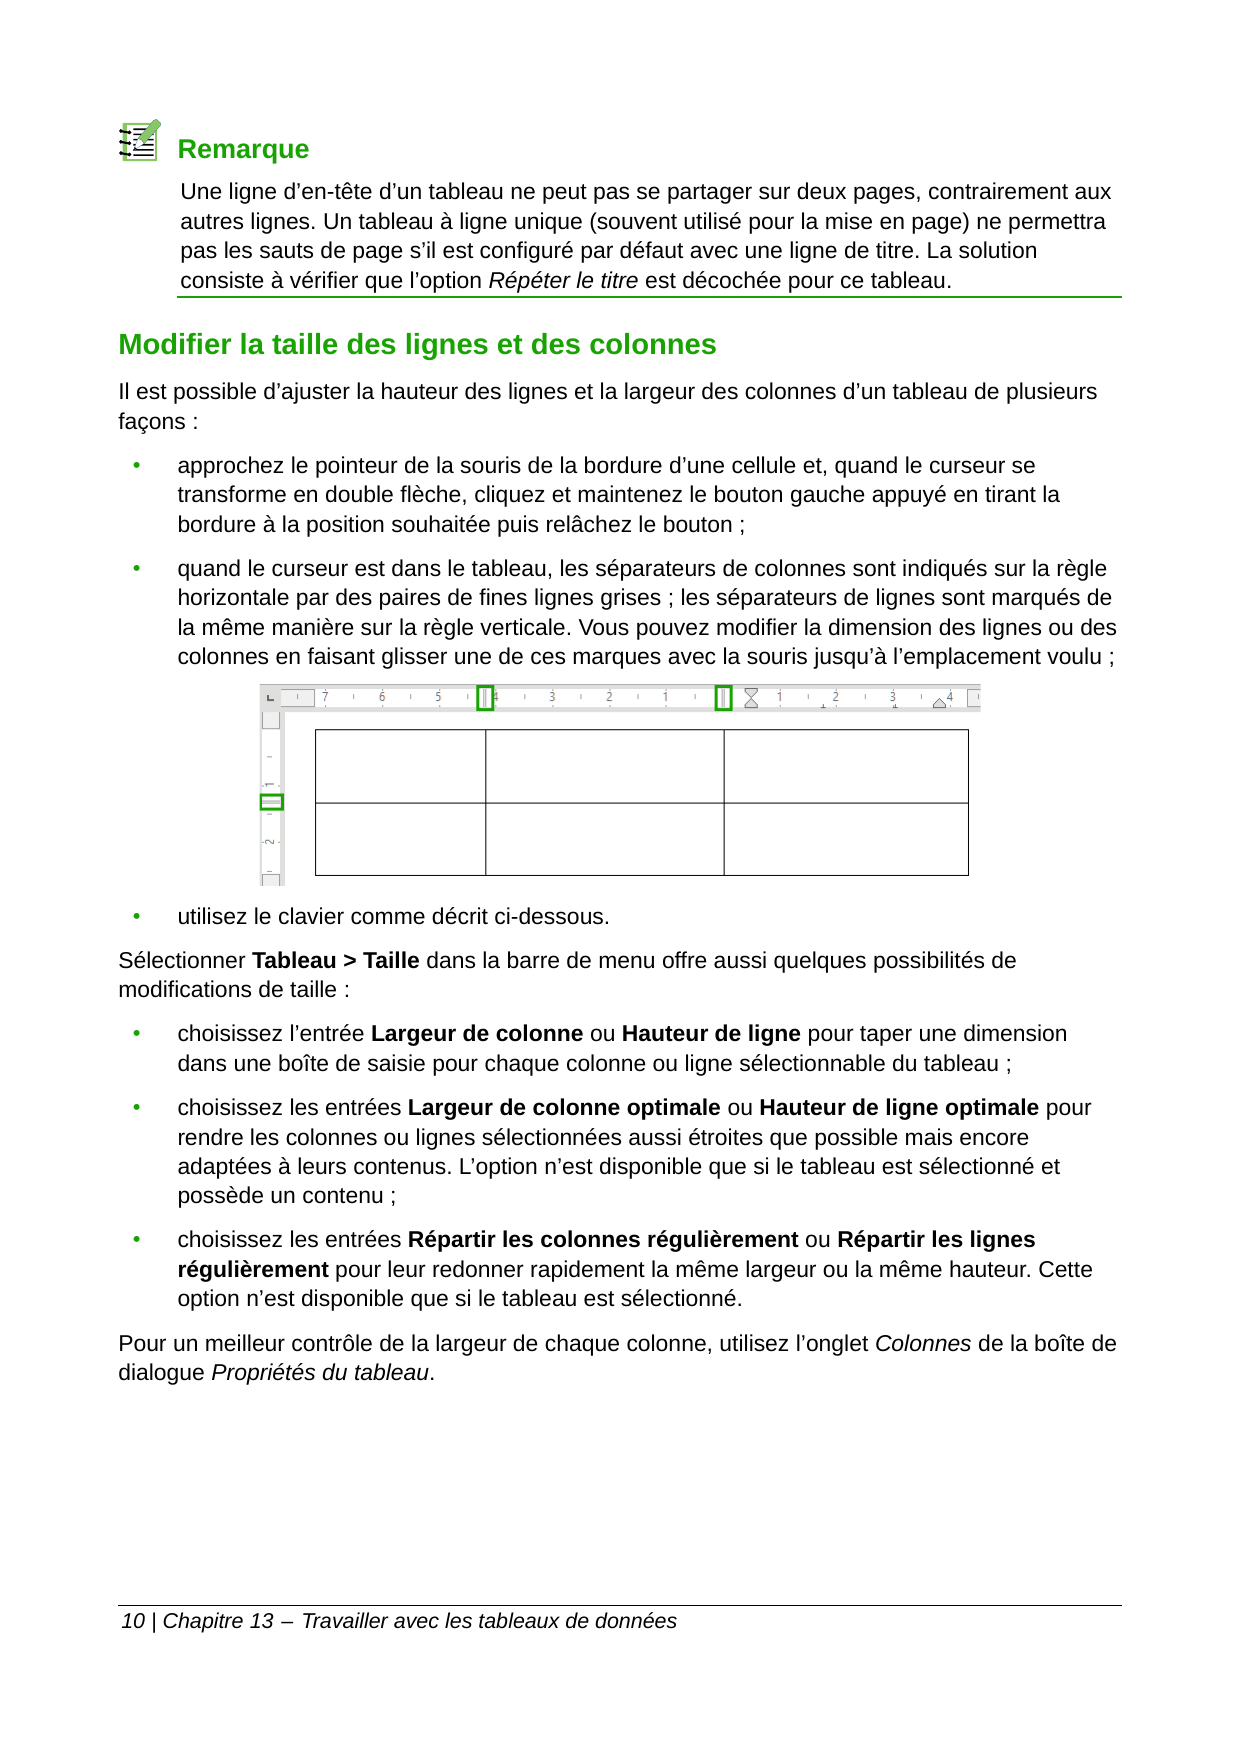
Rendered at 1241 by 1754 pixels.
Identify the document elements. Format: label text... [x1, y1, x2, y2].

subtitle Modifier la taille des lignes et des colonnes [118, 327, 1122, 361]
text Sélectionner Tableau > Taille dans la barre de menu offre aussi quelques possibilités de modifications de taille : [118, 944, 1122, 1003]
list choisissez l’entrée Largeur de colonne ou Hauteur de ligne pour taper une dimension dans une boîte de saisie pour chaque colonne ou ligne sélectionnable du tableau ; [133, 1017, 1122, 1076]
list utilisez le clavier comme décrit ci-dessous. [133, 900, 1122, 929]
text Pour un meilleur contrôle de la largeur de chaque colonne, utilisez l’onglet Colonnes de la boîte de dialogue Propriétés du tableau. [118, 1326, 1122, 1385]
list approchez le pointeur de la souris de la bordure d’une cellule et, quand le curseur se transforme en double flèche, cliquez et maintenez le bouton gauche appuyé en tirant la bordure à la position souhaitée puis relâchez le bouton ; [133, 449, 1122, 537]
list choisissez les entrées Répartir les colonnes régulièrement ou Répartir les lignes régulièrement pour leur redonner rapidement la même largeur ou la même hauteur. Cette option n’est disponible que si le tableau est sélectionné. [133, 1223, 1122, 1312]
text Il est possible d’ajuster la hauteur des lignes et la largeur des colonnes d’un tableau de plusieurs façons : [118, 375, 1122, 434]
list Remarque [118, 118, 1122, 164]
list choisissez les entrées Largeur de colonne optimale ou Hauteur de ligne optimale pour rendre les colonnes ou lignes sélectionnées aussi étroites que possible mais encore adaptées à leurs contenus. L’option n’est disponible que si le tableau est sélectionné et possède un contenu ; [133, 1091, 1122, 1209]
list quand le curseur est dans le tableau, les séparateurs de colonnes sont indiqués sur la règle horizontale par des paires de fines lignes grises ; les séparateurs de lignes sont marqués de la même manière sur la règle verticale. Vous pouvez modifier la dimension des lignes ou des colonnes en faisant glisser une de ces marques avec la souris jusqu’à l’emplacement voulu ; [133, 552, 1122, 670]
text Une ligne d’en-tête d’un tableau ne peut pas se partager sur deux pages, contrairement aux autres lignes. Un tableau à ligne unique (souvent utilisé pour la mise en page) ne permettra pas les sauts de page s’il est configuré par défaut avec une ligne de titre. La solution consiste à vérifier que l’option Répéter le titre est décochée pour ce tableau. [177, 172, 1122, 296]
picture [259, 684, 981, 886]
